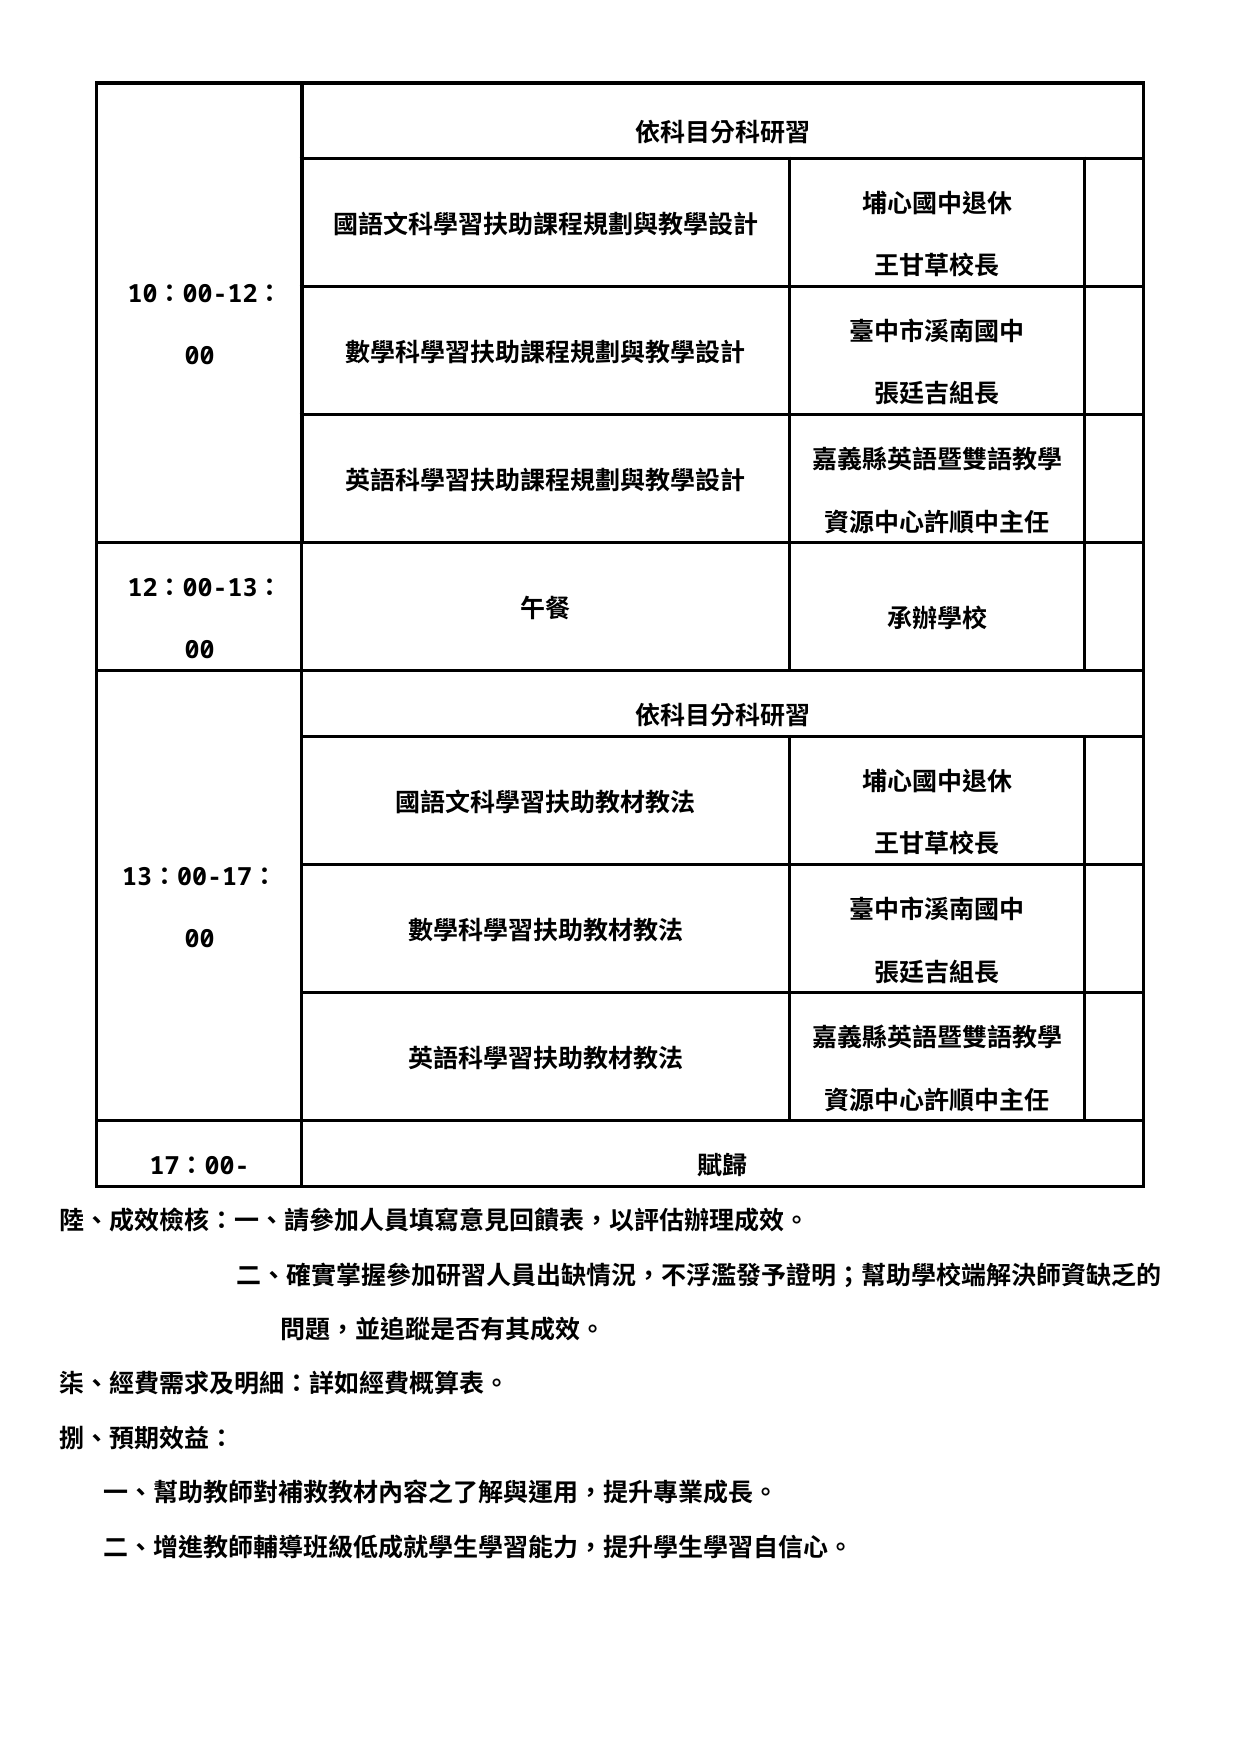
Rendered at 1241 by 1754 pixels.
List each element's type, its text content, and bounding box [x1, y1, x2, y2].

table_cell 17：00- [98, 1122, 300, 1185]
text 捌、預期效益： [59, 1418, 1181, 1454]
table_cell 國語文科學習扶助教材教法 [303, 738, 788, 863]
text 二、確實掌握參加研習人員出缺情況，不浮濫發予證明；幫助學校端解決師資缺乏的問題，並追蹤是否有其成效。 [236, 1255, 1181, 1346]
table_cell 承辦學校 [791, 544, 1083, 669]
table_cell 賦歸 [303, 1122, 1142, 1185]
table_cell 數學科學習扶助課程規劃與教學設計 [304, 288, 788, 413]
table_cell 臺中市溪南國中 張廷吉組長 [791, 288, 1083, 413]
table_cell [1086, 288, 1142, 413]
table_cell [1086, 544, 1142, 669]
text 柒、經費需求及明細：詳如經費概算表。 [59, 1364, 1181, 1400]
table_cell [1086, 994, 1142, 1119]
table_cell 英語科學習扶助課程規劃與教學設計 [304, 416, 788, 541]
table_cell 依科目分科研習 [303, 672, 1142, 735]
table_cell 12：00-13：00 [98, 544, 300, 669]
table_cell 嘉義縣英語暨雙語教學資源中心許順中主任 [791, 994, 1083, 1119]
table_cell 國語文科學習扶助課程規劃與教學設計 [304, 160, 788, 285]
table_cell 10：00-12：00 [98, 85, 300, 541]
table_cell 埔心國中退休 王甘草校長 [791, 738, 1083, 863]
table_cell 臺中市溪南國中 張廷吉組長 [791, 866, 1083, 991]
table_cell [1086, 738, 1142, 863]
table_cell 午餐 [303, 544, 788, 669]
text 一、幫助教師對補救教材內容之了解與運用，提升專業成長。 [59, 1473, 1181, 1509]
table_cell 13：00-17：00 [98, 672, 300, 1119]
table_cell 數學科學習扶助教材教法 [303, 866, 788, 991]
table_cell [1086, 416, 1142, 541]
table_cell 依科目分科研習 [304, 85, 1142, 157]
table_cell 埔心國中退休 王甘草校長 [791, 160, 1083, 285]
table_cell 英語科學習扶助教材教法 [303, 994, 788, 1119]
table_cell [1086, 160, 1142, 285]
table_cell [1086, 866, 1142, 991]
text 二、增進教師輔導班級低成就學生學習能力，提升學生學習自信心。 [59, 1527, 1181, 1563]
text 陸、成效檢核：一、請參加人員填寫意見回饋表，以評估辦理成效。 [59, 1201, 1181, 1237]
table_cell 嘉義縣英語暨雙語教學資源中心許順中主任 [791, 416, 1083, 541]
